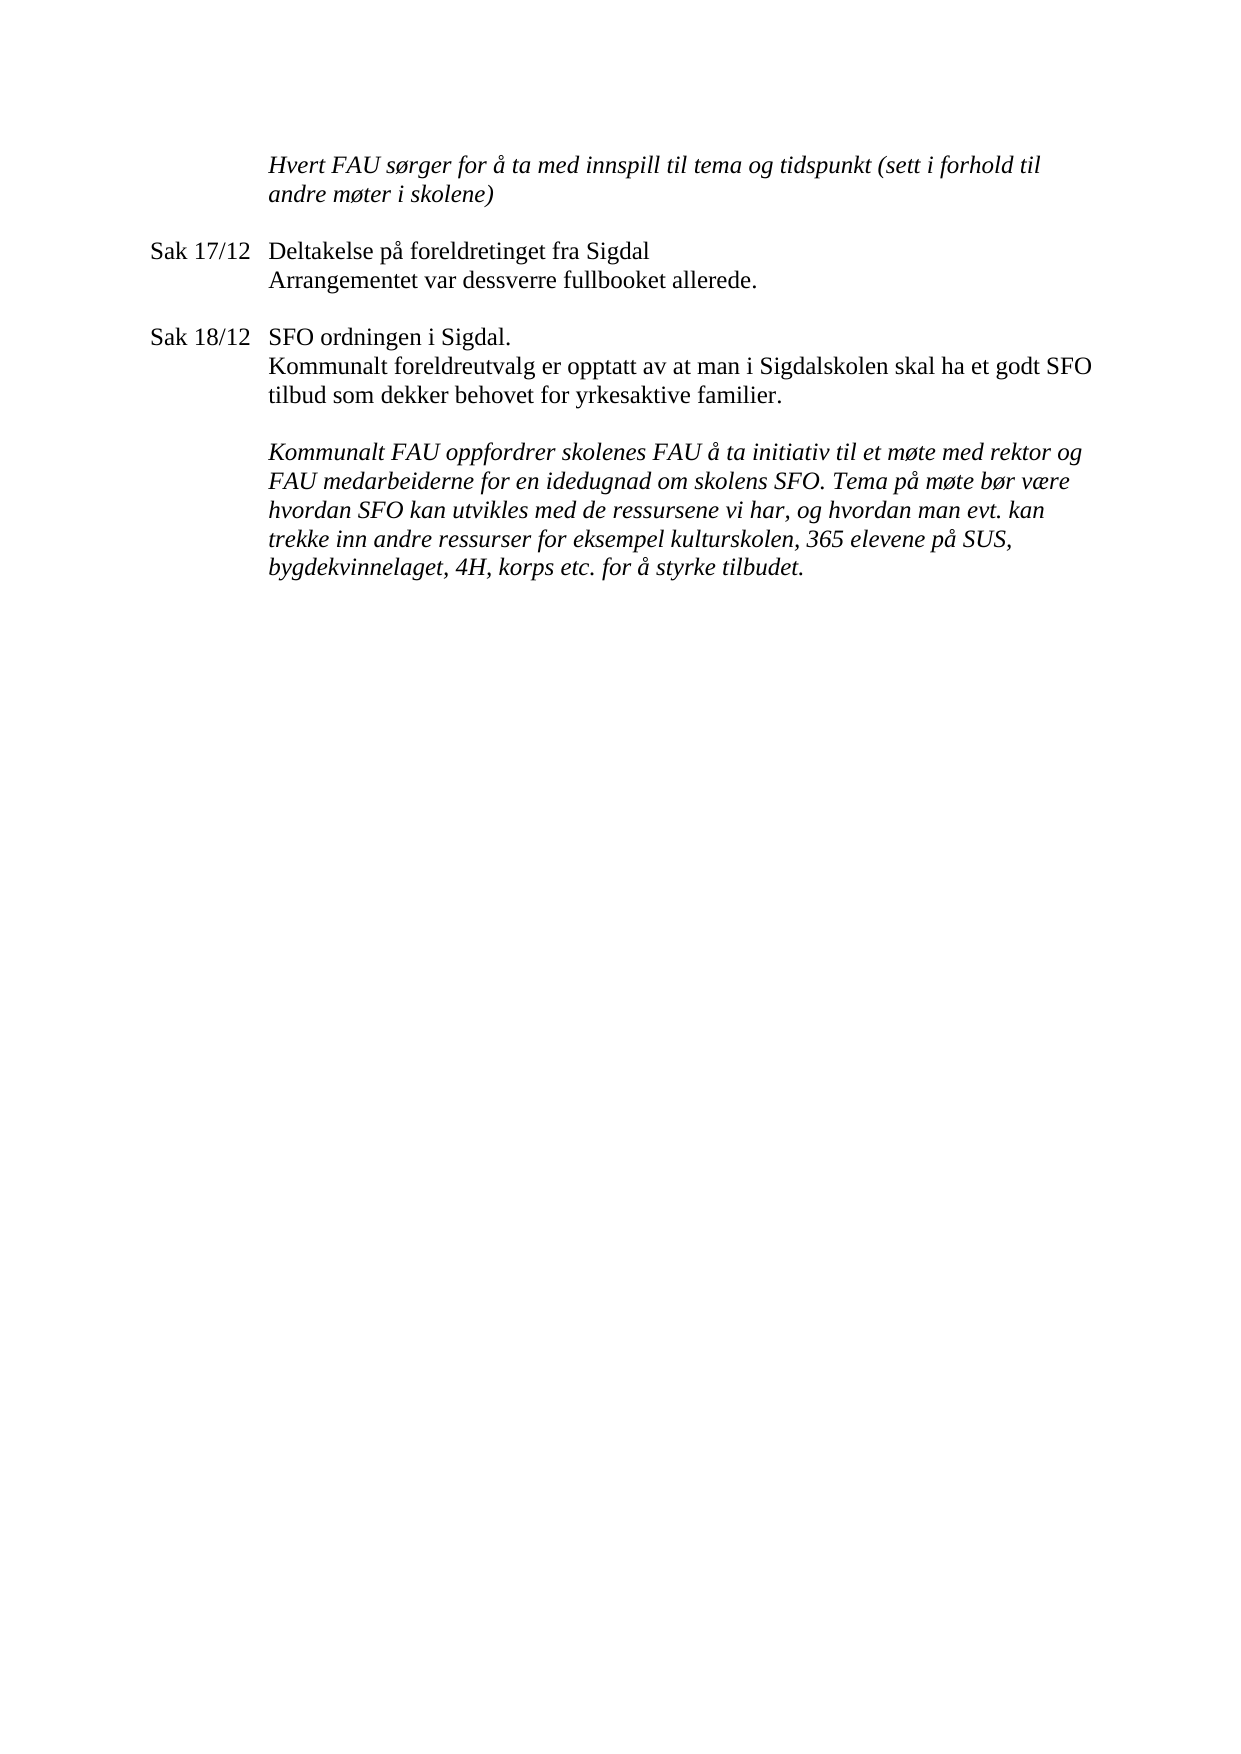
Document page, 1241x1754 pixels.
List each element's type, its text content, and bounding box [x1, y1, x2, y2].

text Arrangementet var dessverre fullbooket allerede. [150, 265, 1100, 294]
text Kommunalt FAU oppfordrer skolenes FAU å ta initiativ til et møte med rektor og FAU medarbeiderne for en idedugnad om skolens SFO. Tema på møte bør være hvordan SFO kan utvikles med de ressursene vi har, og hvordan man evt. kan trekke inn andre ressurser for eksempel kulturskolen, 365 elevene på SUS, bygdekvinnelaget, 4H, korps etc. for å styrke tilbudet. [268, 437, 1100, 581]
text Sak 18/12 SFO ordningen i Sigdal. [150, 322, 1100, 351]
text Hvert FAU sørger for å ta med innspill til tema og tidspunkt (sett i forhold til andre møter i skolene) [268, 150, 1100, 207]
text Sak 17/12 Deltakelse på foreldretinget fra Sigdal [150, 236, 1100, 265]
text Kommunalt foreldreutvalg er opptatt av at man i Sigdalskolen skal ha et godt SFO tilbud som dekker behovet for yrkesaktive familier. [268, 351, 1100, 409]
